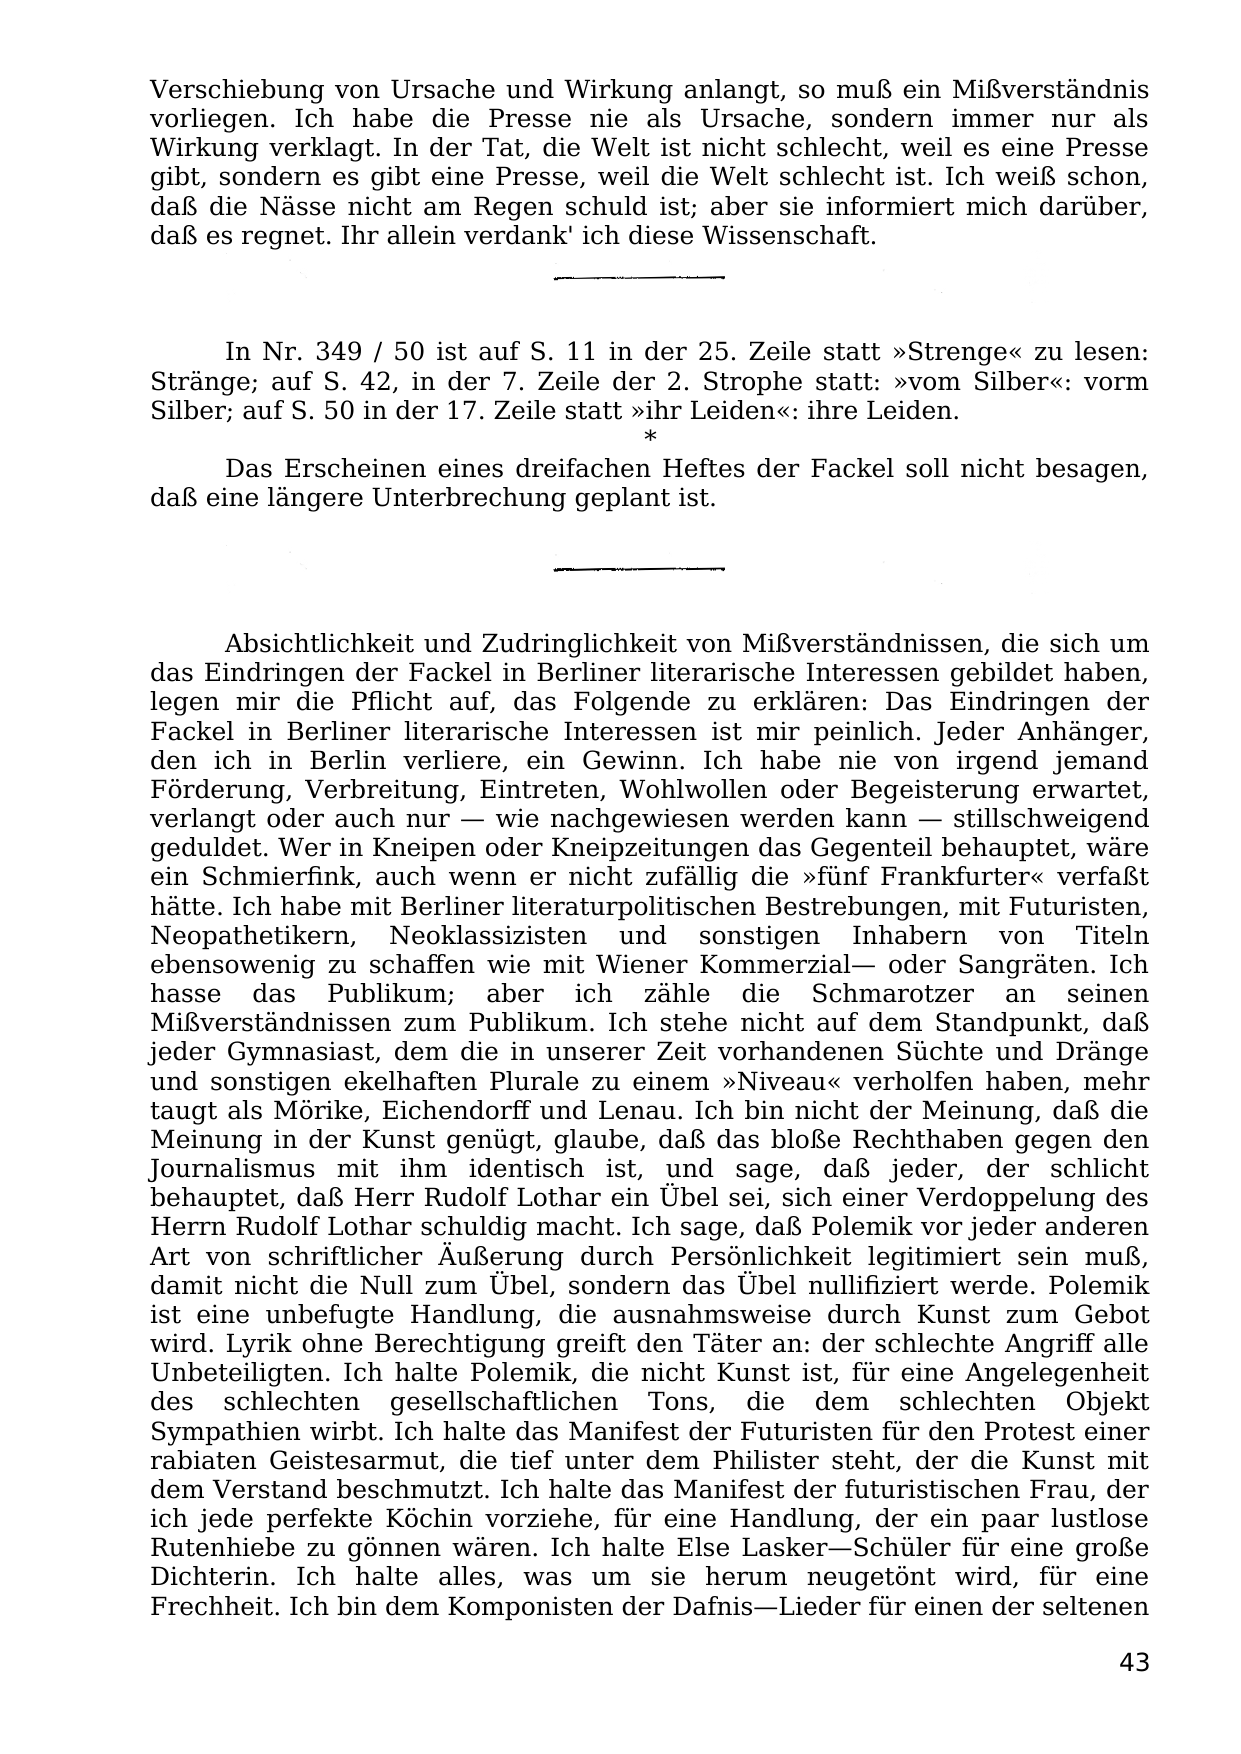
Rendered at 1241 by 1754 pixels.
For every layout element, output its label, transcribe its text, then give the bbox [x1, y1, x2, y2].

picture [222, 541, 1079, 594]
text Verschiebung von Ursache und Wirkung anlangt, so muß ein Mißverständnis vorliegen. Ich habe die Presse nie als Ursache, sondern immer nur als Wirkung verklagt. In der Tat, die Welt ist nicht schlecht, weil es eine Presse gibt, sondern es gibt eine Presse, weil die Welt schlecht ist. Ich weiß schon, daß die Nässe nicht am Regen schuld ist; aber sie informiert mich darüber, daß es regnet. Ihr allein verdank' ich diese Wissenschaft. [150, 75, 1151, 250]
text * [150, 425, 1151, 454]
text Das Erscheinen eines dreifachen Heftes der Fackel soll nicht besagen, daß eine längere Unterbrechung geplant ist. [150, 454, 1151, 512]
text In Nr. 349 / 50 ist auf S. 11 in der 25. Zeile statt »Strenge« zu lesen: Stränge; auf S. 42, in der 7. Zeile der 2. Strophe statt: »vom Silber«: vorm Silber; auf S. 50 in der 17. Zeile statt »ihr Leiden«: ihre Leiden. [150, 337, 1151, 425]
text Absichtlichkeit und Zudringlichkeit von Mißverständnissen, die sich um das Eindringen der Fackel in Berliner literarische Interessen gebildet haben, legen mir die Pflicht auf, das Folgende zu erklären: Das Eindringen der Fackel in Berliner literarische Interessen ist mir peinlich. Jeder Anhänger, den ich in Berlin verliere, ein Gewinn. Ich habe nie von irgend jemand Förderung, Verbreitung, Eintreten, Wohlwollen oder Begeisterung erwartet, verlangt oder auch nur — wie nachgewiesen werden kann — stillschweigend geduldet. Wer in Kneipen oder Kneipzeitungen das Gegenteil behauptet, wäre ein Schmierfink, auch wenn er nicht zufällig die »fünf Frankfurter« verfaßt hätte. Ich habe mit Berliner literaturpolitischen Bestrebungen, mit Futuristen, Neopathetikern, Neoklassizisten und sonstigen Inhabern von Titeln ebensowenig zu schaffen wie mit Wiener Kommerzial— oder Sangräten. Ich hasse das Publikum; aber ich zähle die Schmarotzer an seinen Mißverständnissen zum Publikum. Ich stehe nicht auf dem Standpunkt, daß jeder Gymnasiast, dem die in unserer Zeit vorhandenen Süchte und Dränge und sonstigen ekelhaften Plurale zu einem »Niveau« verholfen haben, mehr taugt als Mörike, Eichendorff und Lenau. Ich bin nicht der Meinung, daß die Meinung in der Kunst genügt, glaube, daß das bloße Rechthaben gegen den Journalismus mit ihm identisch ist, und sage, daß jeder, der schlicht behauptet, daß Herr Rudolf Lothar ein Übel sei, sich einer Verdoppelung des Herrn Rudolf Lothar schuldig macht. Ich sage, daß Polemik vor jeder anderen Art von schriftlicher Äußerung durch Persönlichkeit legitimiert sein muß, damit nicht die Null zum Übel, sondern das Übel nullifiziert werde. Polemik ist eine unbefugte Handlung, die ausnahmsweise durch Kunst zum Gebot wird. Lyrik ohne Berechtigung greift den Täter an: der schlechte Angriff alle Unbeteiligten. Ich halte Polemik, die nicht Kunst ist, für eine Angelegenheit des schlechten gesellschaftlichen Tons, die dem schlechten Objekt Sympathien wirbt. Ich halte das Manifest der Futuristen für den Protest einer rabiaten Geistesarmut, die tief unter dem Philister steht, der die Kunst mit dem Verstand beschmutzt. Ich halte das Manifest der futuristischen Frau, der ich jede perfekte Köchin vorziehe, für eine Handlung, der ein paar lustlose Rutenhiebe zu gönnen wären. Ich halte Else Lasker—Schüler für eine große Dichterin. Ich halte alles, was um sie herum neugetönt wird, für eine Frechheit. Ich bin dem Komponisten der Dafnis—Lieder für einen der seltenen [150, 629, 1151, 1621]
picture [222, 250, 1079, 303]
